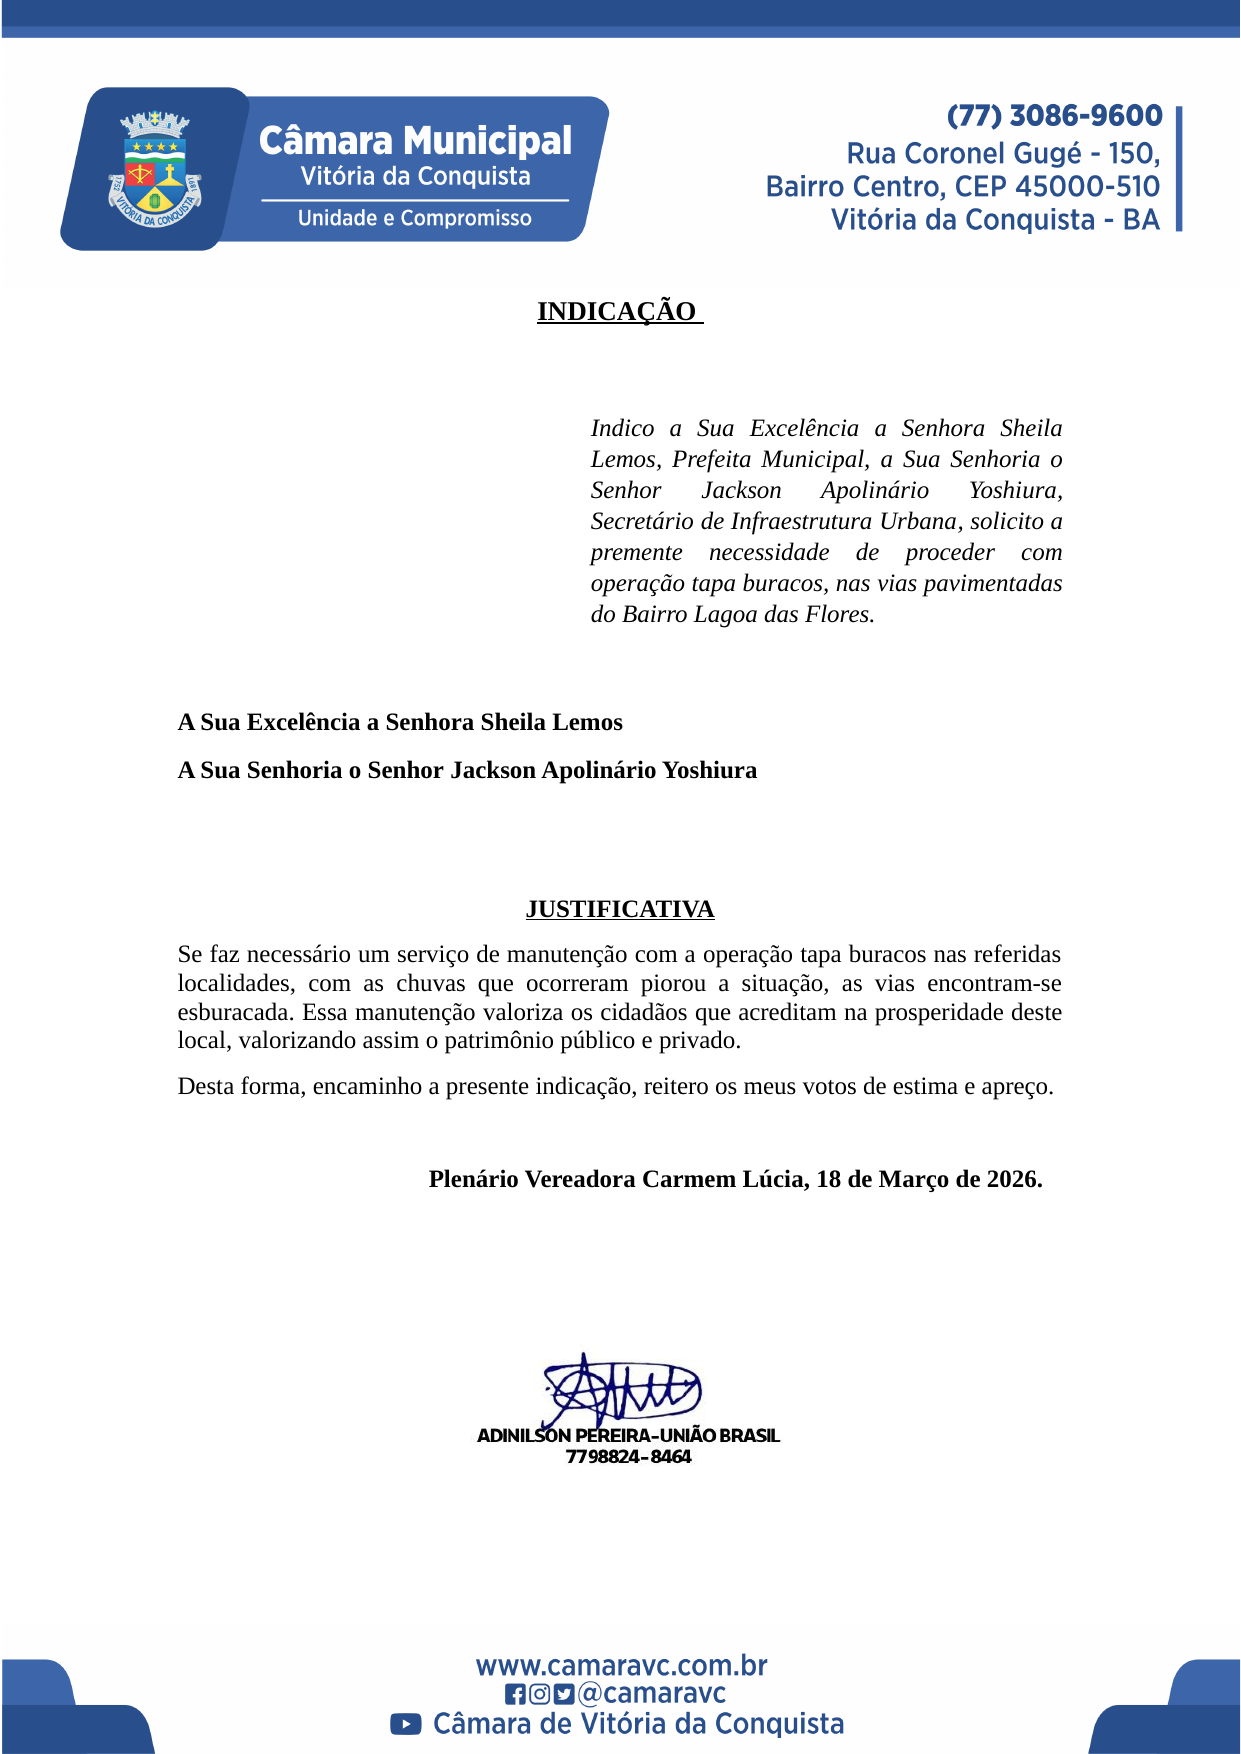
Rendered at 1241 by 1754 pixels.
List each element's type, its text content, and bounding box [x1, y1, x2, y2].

text Se faz necessário um serviço de manutenção com a operação tapa buracos nas referidas localidades, com as chuvas que ocorreram piorou a situação, as vias encontram-se esburacada. Essa manutenção valoriza os cidadãos que acreditam na prosperidade deste local, valorizando assim o patrimônio público e privado. [177, 939, 1063, 1054]
text INDICAÇÃO [177, 295, 1063, 326]
picture [423, 1313, 814, 1504]
text Indico a Sua Excelência a Senhora Sheila Lemos, Prefeita Municipal, a Sua Senhoria o Senhor Jackson Apolinário Yoshiura, Secretário de Infraestrutura Urbana, solicito a premente necessidade de proceder com operação tapa buracos, nas vias pavimentadas do Bairro Lagoa das Flores. [591, 413, 1063, 628]
picture [2, 1624, 1241, 1754]
picture [1, 0, 1240, 288]
text JUSTIFICATIVA [177, 894, 1063, 923]
text A Sua Senhoria o Senhor Jackson Apolinário Yoshiura [177, 755, 1063, 783]
text Plenário Vereadora Carmem Lúcia, 18 de Março de 2026. [177, 1164, 1063, 1193]
text A Sua Excelência a Senhora Sheila Lemos [177, 707, 1063, 736]
text Desta forma, encaminho a presente indicação, reitero os meus votos de estima e apreço. [177, 1071, 1063, 1100]
